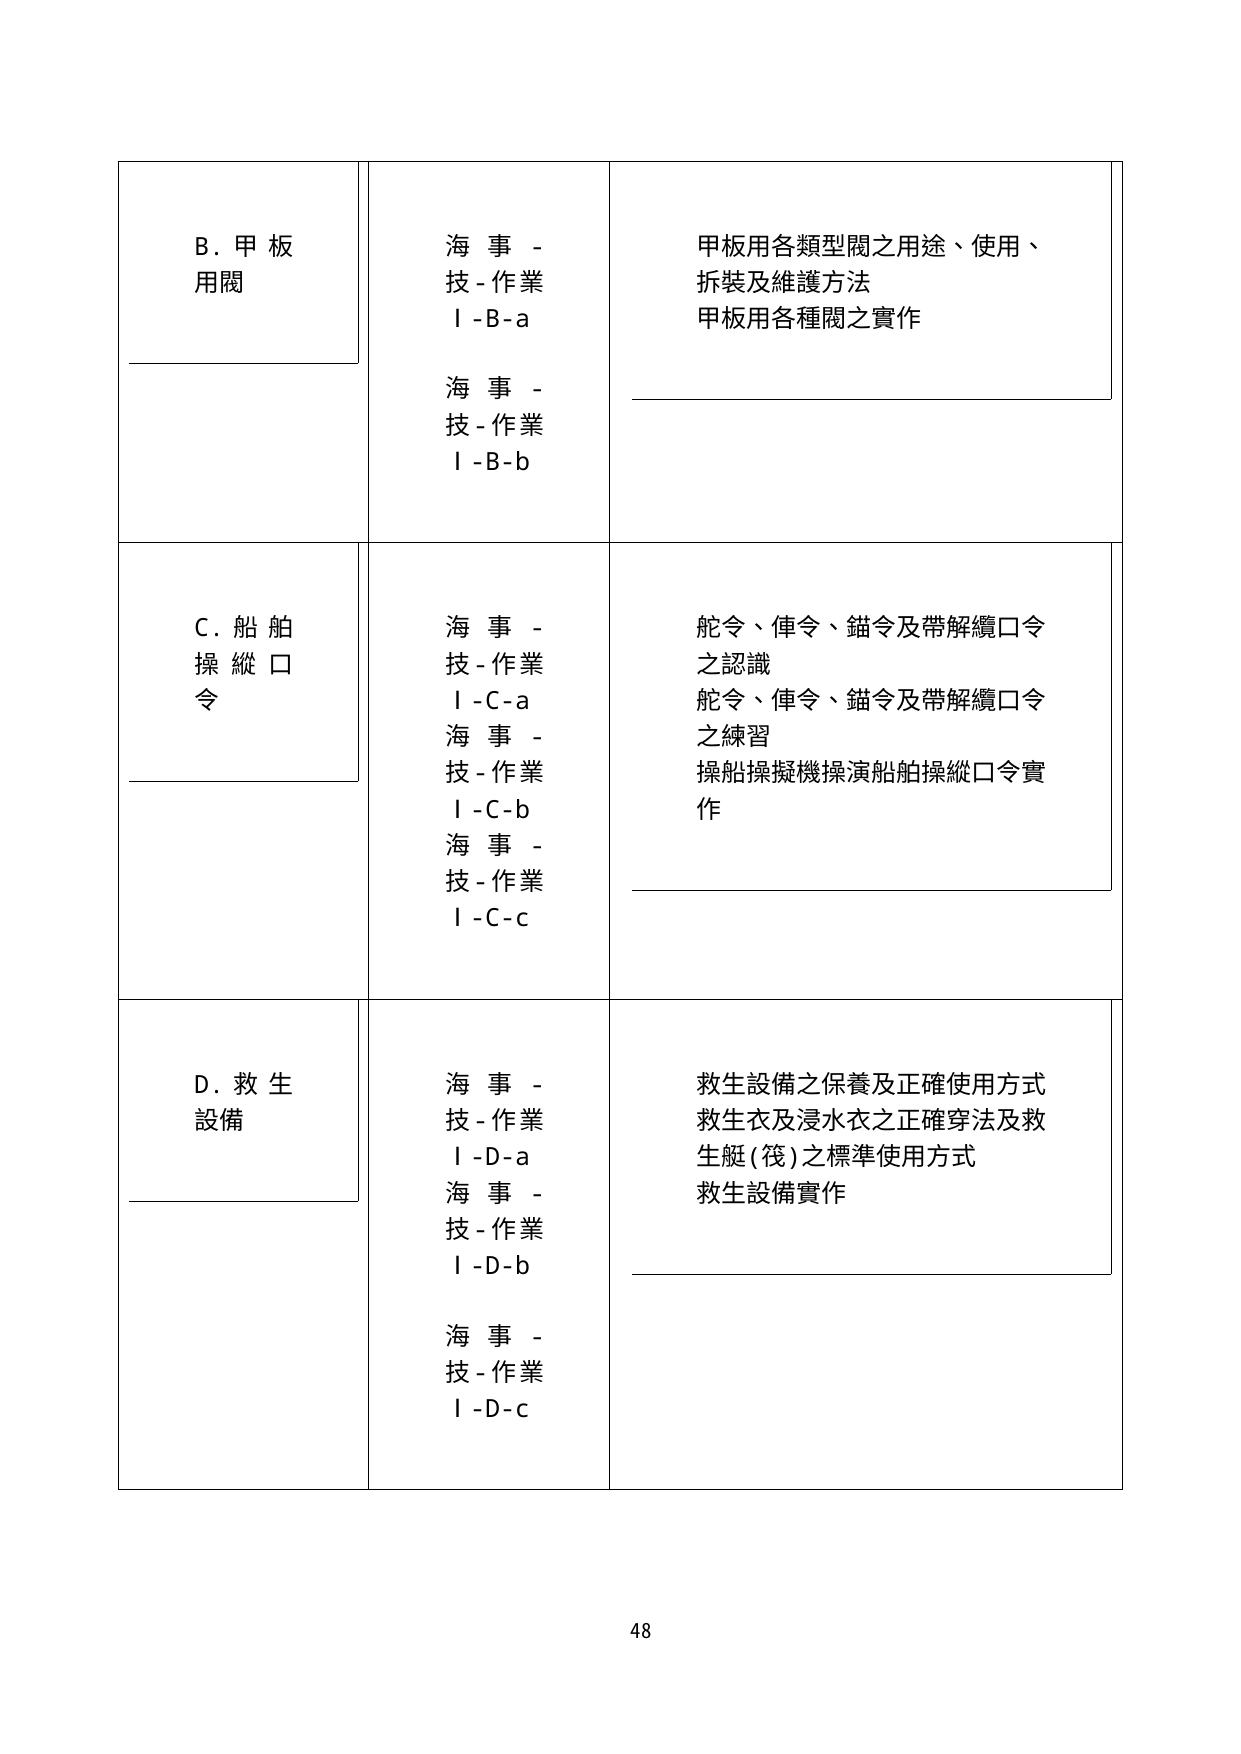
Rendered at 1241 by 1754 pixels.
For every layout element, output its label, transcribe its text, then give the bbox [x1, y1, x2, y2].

table_cell 舵令、俥令、錨令及帶解纜口令之認識 舵令、俥令、錨令及帶解纜口令之練習 操船操擬機操演船舶操縱口令實作 [620, 543, 1122, 999]
table_cell [610, 1000, 620, 1489]
table_cell C.船舶操縱口令 [119, 543, 368, 999]
table_cell 海事-技-作業Ⅰ-B-a 海事-技-作業Ⅰ-B-b [369, 162, 609, 542]
table_cell 海事-技-作業Ⅰ-C-a 海事-技-作業Ⅰ-C-b 海事-技-作業Ⅰ-C-c [369, 543, 609, 999]
table_cell [610, 543, 620, 999]
table_cell [610, 162, 620, 542]
table_cell D.救生設備 [119, 1000, 368, 1489]
table_cell 救生設備之保養及正確使用方式 救生衣及浸水衣之正確穿法及救生艇(筏)之標準使用方式 救生設備實作 [620, 1000, 1122, 1489]
table_cell B.甲板用閥 [119, 162, 368, 542]
table_cell 海事-技-作業Ⅰ-D-a 海事-技-作業Ⅰ-D-b 海事-技-作業Ⅰ-D-c [369, 1000, 609, 1489]
table_cell 甲板用各類型閥之用途、使用、拆裝及維護方法 甲板用各種閥之實作 [620, 162, 1122, 542]
